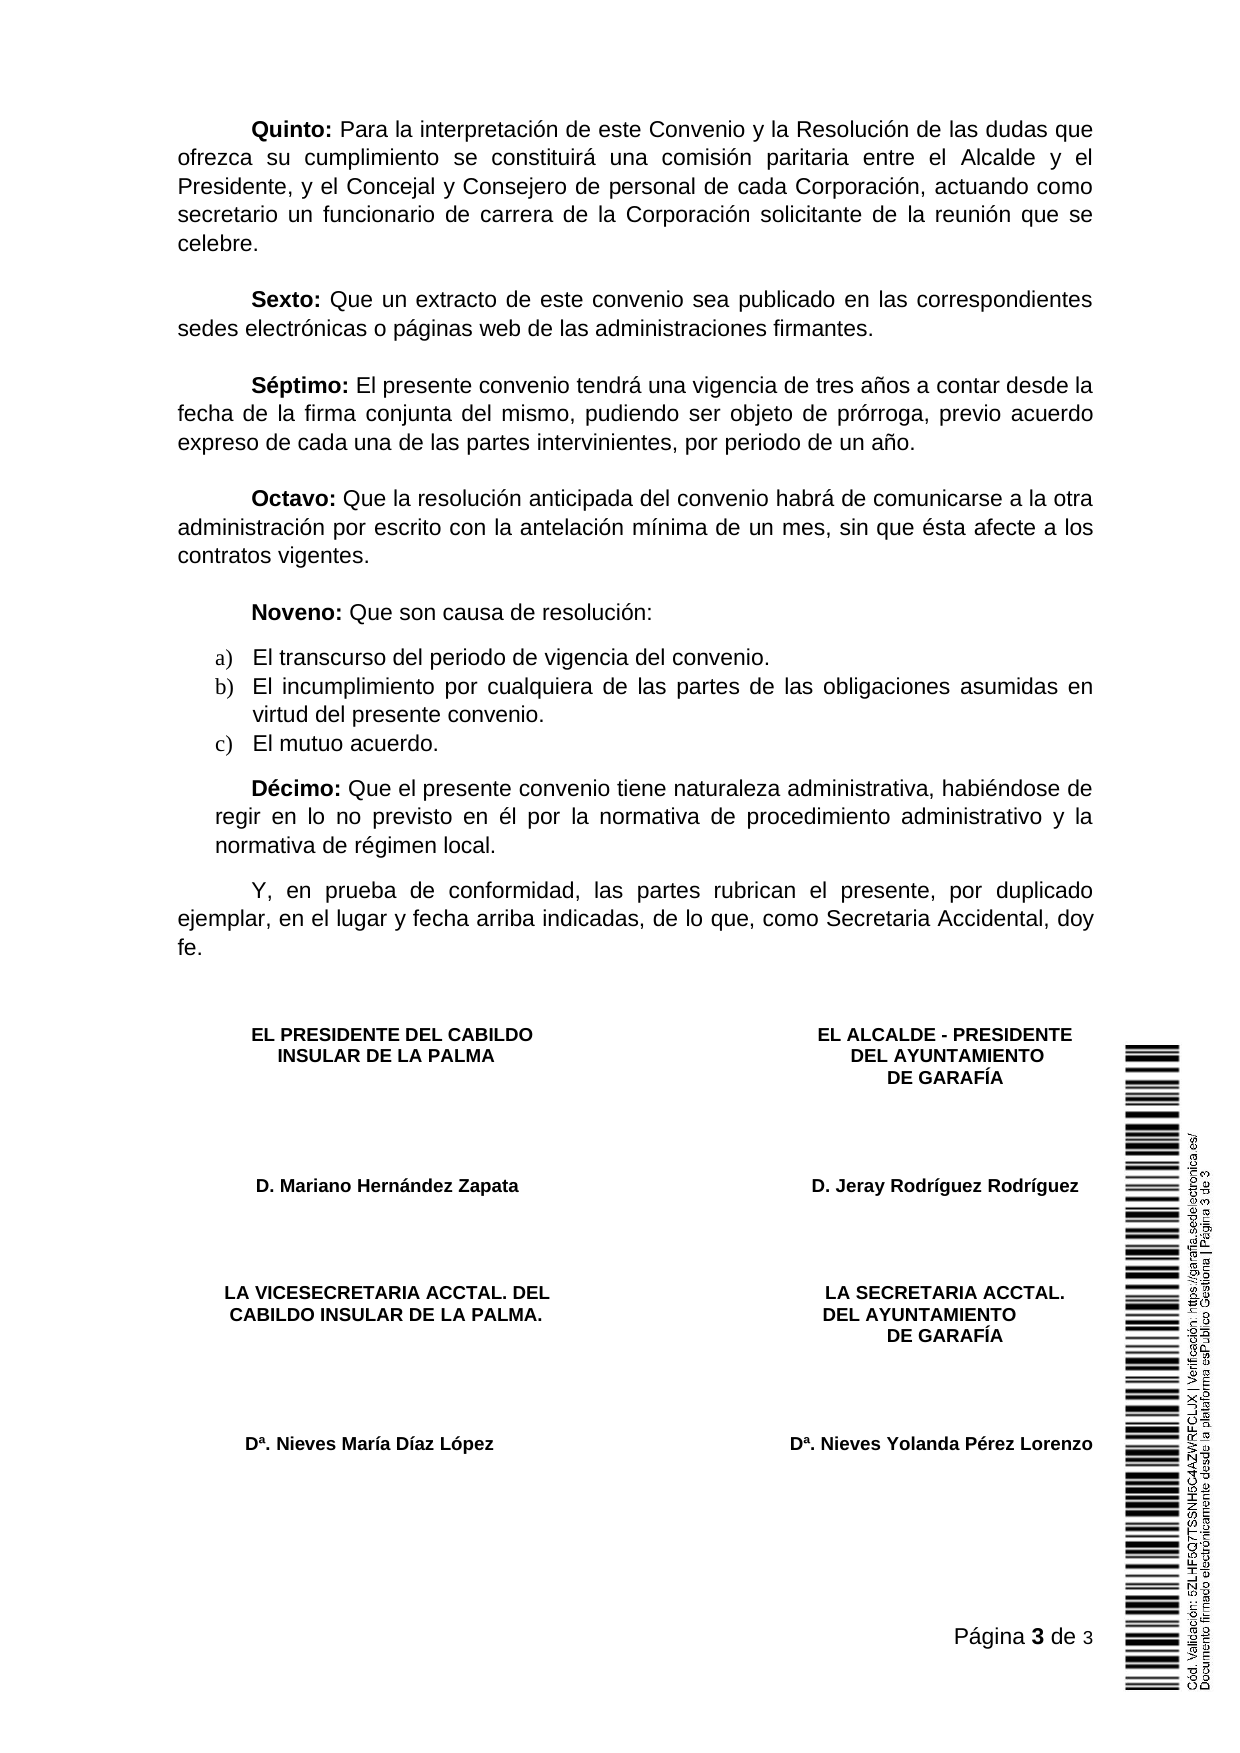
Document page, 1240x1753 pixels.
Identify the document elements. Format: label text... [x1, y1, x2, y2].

text EL ALCALDE - PRESIDENTE [817, 1024, 1097, 1045]
text fecha de la firma conjunta del mismo, pudiendo ser objeto de prórroga, previo acuerdo [177, 401, 1117, 427]
text Décimo: Que el presente convenio tiene naturaleza administrativa, habiéndose de [251, 776, 1118, 801]
text celebre. [177, 231, 1118, 256]
text DEL AYUNTAMIENTO [822, 1304, 1089, 1326]
text contratos vigentes. [177, 543, 1118, 569]
text Octavo: Que la resolución anticipada del convenio habrá de comunicarse a la otra [251, 486, 1118, 512]
text administración por escrito con la antelación mínima de un mes, sin que ésta afecte a los [177, 515, 1118, 541]
text ejemplar, en el lugar y fecha arriba indicadas, de lo que, como Secretaria Accidental, doy [177, 906, 1118, 932]
text CABILDO INSULAR DE LA PALMA. [229, 1304, 574, 1326]
text Dª. Nieves Yolanda Pérez Lorenzo [789, 1434, 1117, 1455]
text INSULAR DE LA PALMA [277, 1046, 558, 1067]
text EL PRESIDENTE DEL CABILDO [251, 1024, 558, 1045]
text D. Mariano Hernández Zapata [256, 1175, 543, 1196]
text Página 3 de 3 [953, 1624, 1118, 1650]
text DE GARAFÍA [887, 1068, 1097, 1088]
text sedes electrónicas o páginas web de las administraciones firmantes. [177, 316, 1118, 341]
text c) El mutuo acuerdo. [215, 731, 463, 756]
text b) El incumplimiento por cualquiera de las partes de las obligaciones asumidas en [215, 674, 1118, 699]
text Quinto: Para la interpretación de este Convenio y la Resolución de las dudas que [251, 117, 1118, 142]
text fe. [177, 935, 1118, 960]
text Presidente, y el Concejal y Consejero de personal de cada Corporación, actuando como [177, 174, 1118, 199]
text Y, en prueba de conformidad, las partes rubrican el presente, por duplicado [251, 878, 1118, 903]
text DEL AYUNTAMIENTO [850, 1046, 1097, 1067]
text ofrezca su cumplimiento se constituirá una comisión paritaria entre el Alcalde y el [177, 145, 1118, 171]
text Noveno: Que son causa de resolución: [251, 600, 677, 626]
text normativa de régimen local. [215, 833, 1118, 858]
text expreso de cada una de las partes intervinientes, por periodo de un año. [177, 429, 1117, 455]
text LA SECRETARIA ACCTAL. [825, 1283, 1089, 1304]
text regir en lo no previsto en él por la normativa de procedimiento administrativo y la [215, 804, 1118, 830]
text a) El transcurso del periodo de vigencia del convenio. [215, 645, 1118, 671]
text Dª. Nieves María Díaz López [245, 1434, 519, 1455]
text virtud del presente convenio. [252, 702, 1118, 728]
text D. Jeray Rodríguez Rodríguez [811, 1175, 1103, 1196]
text Sexto: Que un extracto de este convenio sea publicado en las correspondientes [251, 287, 1118, 313]
text secretario un funcionario de carrera de la Corporación solicitante de la reunión que se [177, 202, 1118, 228]
text Séptimo: El presente convenio tendrá una vigencia de tres años a contar desde la [251, 372, 1117, 398]
text DE GARAFÍA [887, 1326, 1089, 1347]
text LA VICESECRETARIA ACCTAL. DEL [224, 1283, 574, 1304]
